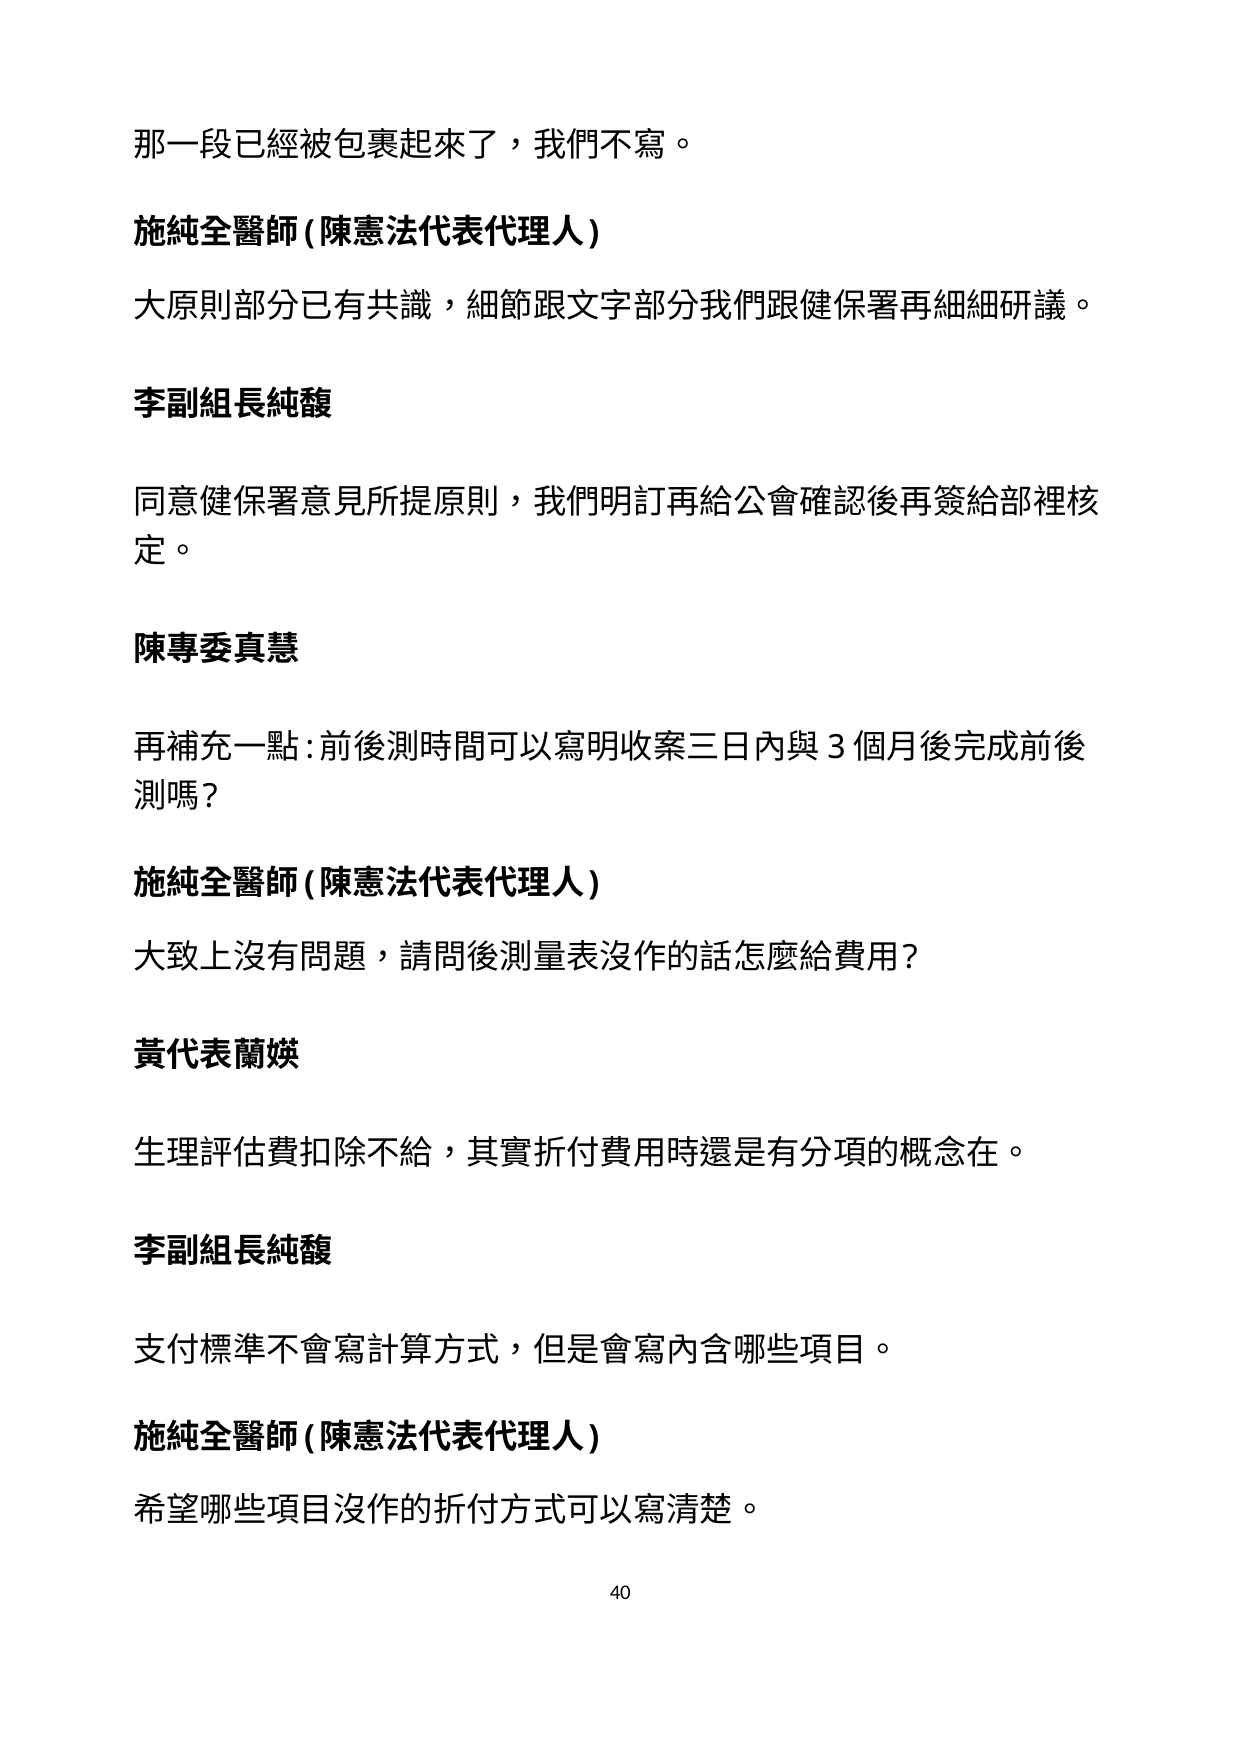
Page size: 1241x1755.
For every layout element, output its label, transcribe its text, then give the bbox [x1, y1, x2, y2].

text 李副組長純馥 [133, 377, 1107, 425]
text 支付標準不會寫計算方式，但是會寫內含哪些項目。 [133, 1322, 1107, 1371]
text 大致上沒有問題，請問後測量表沒作的話怎麼給費用? [133, 929, 1107, 978]
text 同意健保署意見所提原則，我們明訂再給公會確認後再簽給部裡核定。 [133, 475, 1107, 572]
text 李副組長純馥 [133, 1224, 1107, 1272]
text 施純全醫師(陳憲法代表代理人) [133, 854, 1107, 904]
text 陳專委真慧 [133, 622, 1107, 670]
text 大原則部分已有共識，細節跟文字部分我們跟健保署再細細研議。 [133, 279, 1107, 327]
text 施純全醫師(陳憲法代表代理人) [133, 1408, 1107, 1458]
text 生理評估費扣除不給，其實折付費用時還是有分項的概念在。 [133, 1126, 1107, 1174]
text 再補充一點:前後測時間可以寫明收案三日內與3個月後完成前後測嗎? [133, 720, 1107, 817]
text 施純全醫師(陳憲法代表代理人) [133, 204, 1107, 254]
text 希望哪些項目沒作的折付方式可以寫清楚。 [133, 1483, 1107, 1531]
text 黃代表蘭媖 [133, 1028, 1107, 1076]
text 那一段已經被包裹起來了，我們不寫。 [133, 118, 1107, 166]
